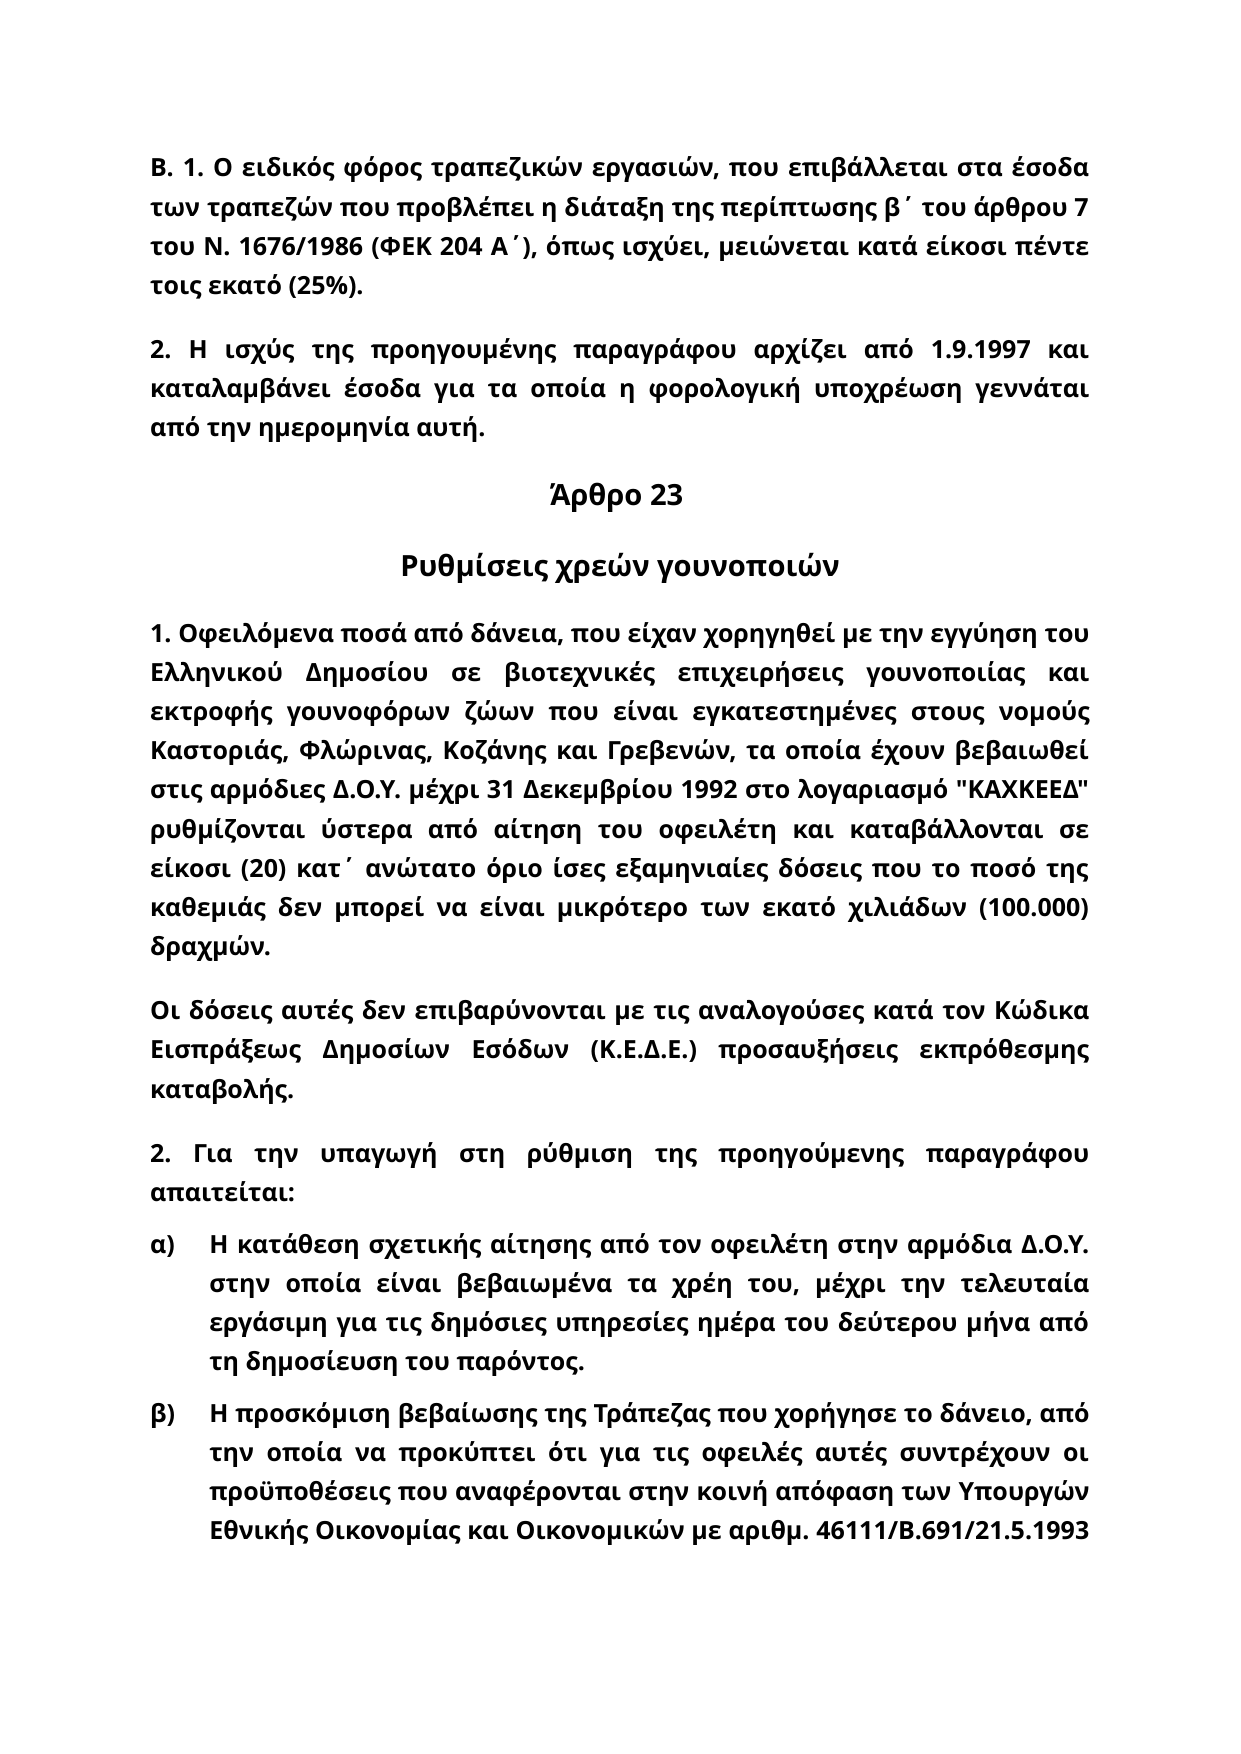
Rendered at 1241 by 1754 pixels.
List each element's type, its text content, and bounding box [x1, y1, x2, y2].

text Οι δόσεις αυτές δεν επιβαρύνονται με τις αναλογούσες κατά τον Κώδικα Εισπράξεως Δημοσίων Εσόδων (Κ.Ε.Δ.Ε.) προσαυξήσεις εκπρόθεσμης καταβολής. [150, 993, 1090, 1105]
subtitle Άρθρο 23 [150, 474, 1090, 514]
text 2. Η ισχύς της προηγουμένης παραγράφου αρχίζει από 1.9.1997 και καταλαμβάνει έσοδα για τα οποία η φορολογική υποχρέωση γεννάται από την ημερομηνία αυτή. [150, 332, 1090, 444]
list β) Η προσκόμιση βεβαίωσης της Τράπεζας που χορήγησε το δάνειο, από την οποία να προκύπτει ότι για τις οφειλές αυτές συντρέχουν οι προϋποθέσεις που αναφέρονται στην κοινή απόφαση των Υπουργών Εθνικής Οικονομίας και Οικονομικών με αριθμ. 46111/Β.691/21.5.1993 [150, 1395, 1090, 1547]
text 2. Για την υπαγωγή στη ρύθμιση της προηγούμενης παραγράφου απαιτείται: [150, 1135, 1090, 1209]
list α) Η κατάθεση σχετικής αίτησης από τον οφειλέτη στην αρμόδια Δ.Ο.Υ. στην οποία είναι βεβαιωμένα τα χρέη του, μέχρι την τελευταία εργάσιμη για τις δημόσιες υπηρεσίες ημέρα του δεύτερου μήνα από τη δημοσίευση του παρόντος. [150, 1226, 1090, 1378]
subtitle Ρυθμίσεις χρεών γουνοποιών [150, 545, 1090, 584]
text 1. Οφειλόμενα ποσά από δάνεια, που είχαν χορηγηθεί με την εγγύηση του Ελληνικού Δημοσίου σε βιοτεχνικές επιχειρήσεις γουνοποιίας και εκτροφής γουνοφόρων ζώων που είναι εγκατεστημένες στους νομούς Καστοριάς, Φλώρινας, Κοζάνης και Γρεβενών, τα οποία έχουν βεβαιωθεί στις αρμόδιες Δ.Ο.Υ. μέχρι 31 Δεκεμβρίου 1992 στο λογαριασμό "ΚΑΧΚΕΕΔ" ρυθμίζονται ύστερα από αίτηση του οφειλέτη και καταβάλλονται σε είκοσι (20) κατ΄ ανώτατο όριο ίσες εξαμηνιαίες δόσεις που το ποσό της καθεμιάς δεν μπορεί να είναι μικρότερο των εκατό χιλιάδων (100.000) δραχμών. [150, 615, 1090, 963]
text Β. 1. Ο ειδικός φόρος τραπεζικών εργασιών, που επιβάλλεται στα έσοδα των τραπεζών που προβλέπει η διάταξη της περίπτωσης β΄ του άρθρου 7 του Ν. 1676/1986 (ΦΕΚ 204 Α΄), όπως ισχύει, μειώνεται κατά είκοσι πέντε τοις εκατό (25%). [150, 150, 1090, 302]
